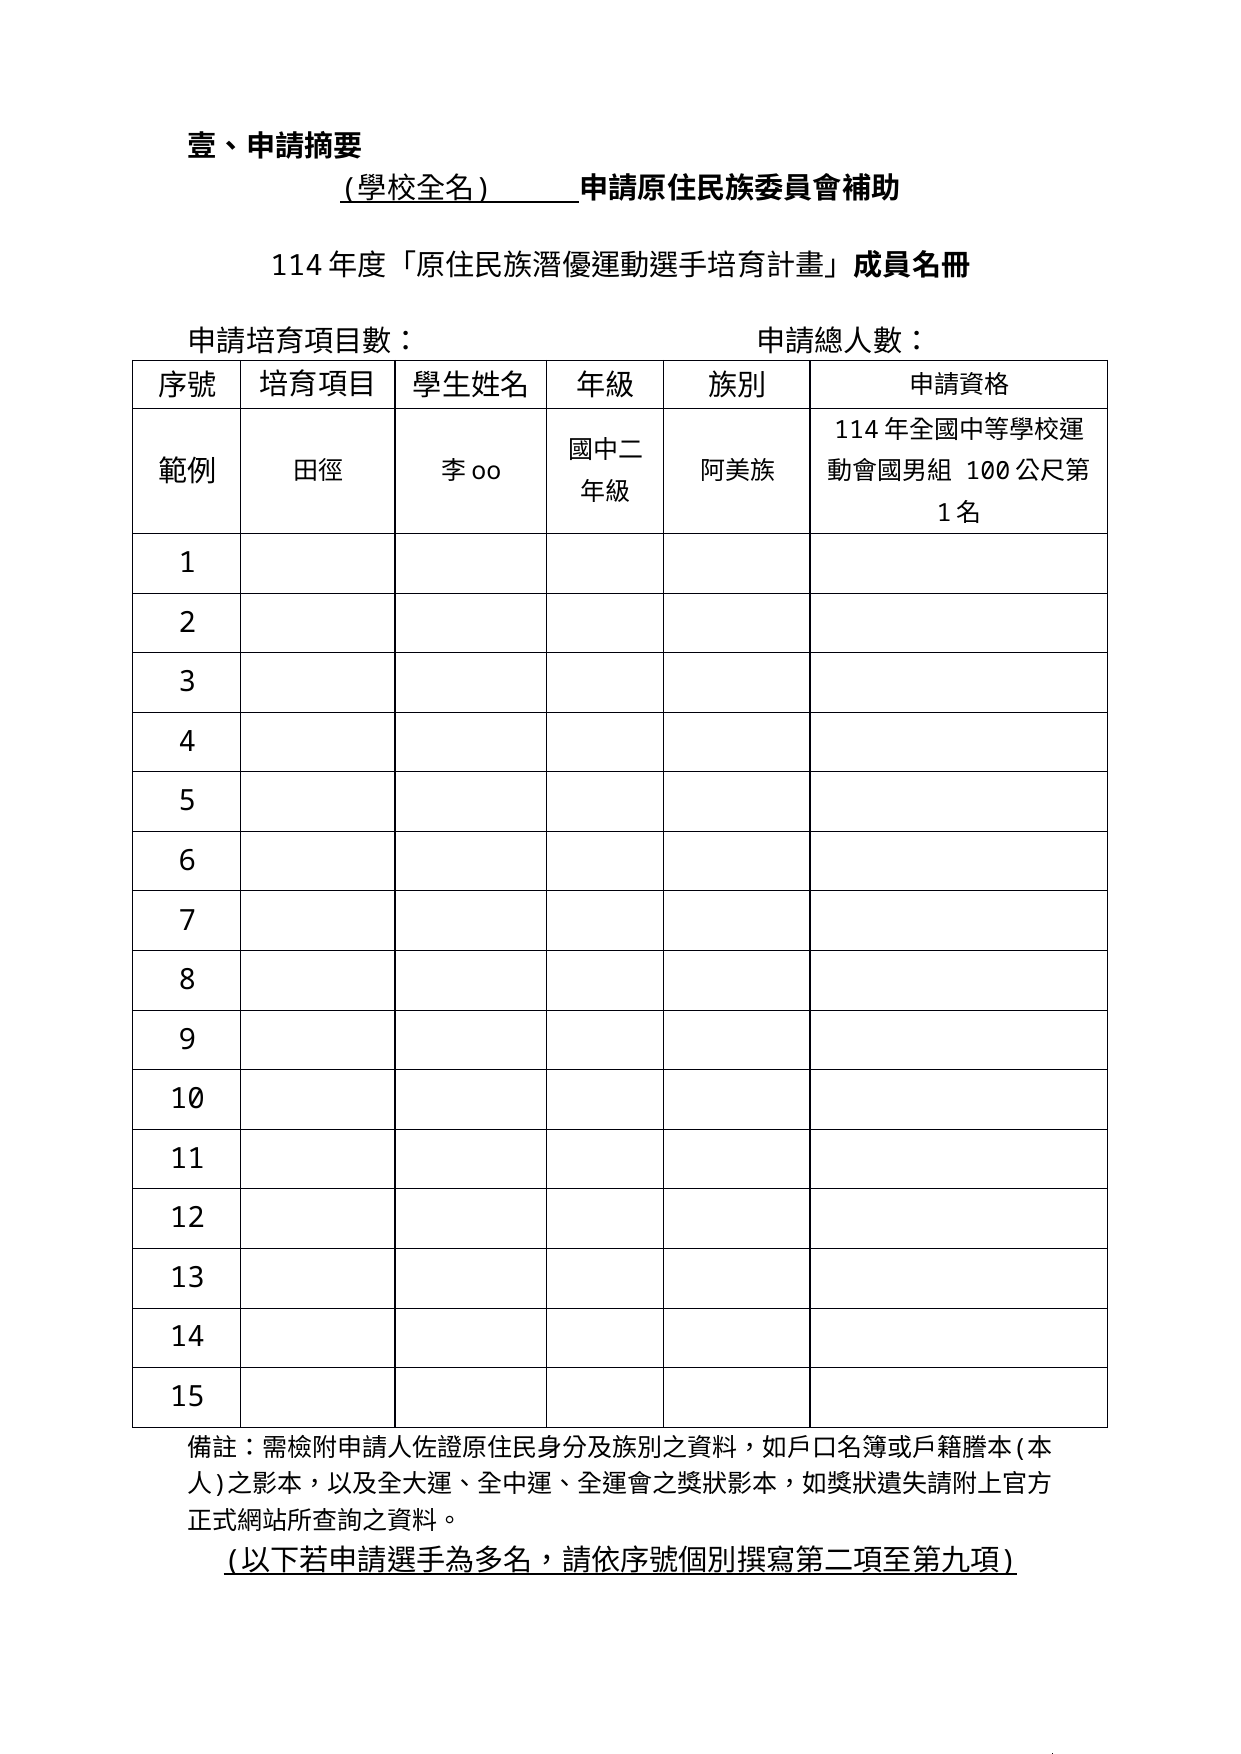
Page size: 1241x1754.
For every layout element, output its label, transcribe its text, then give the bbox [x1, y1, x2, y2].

table_header 年級 [547, 361, 663, 408]
table_cell [396, 1189, 546, 1248]
table_header 族別 [664, 361, 809, 408]
table_cell [811, 1070, 1107, 1129]
table_cell [811, 653, 1107, 712]
table_cell [396, 772, 546, 831]
table_cell [664, 772, 809, 831]
table_cell [241, 534, 394, 592]
table_cell [241, 1309, 394, 1367]
table_cell [811, 772, 1107, 831]
table_cell [396, 713, 546, 771]
table_cell [547, 534, 663, 592]
table_cell [547, 1249, 663, 1307]
table_cell 12 [133, 1189, 240, 1248]
text 114年度「原住民族潛優運動選手培育計畫」成員名冊 [187, 241, 1053, 283]
table_cell 15 [133, 1368, 240, 1427]
table_cell [811, 891, 1107, 950]
table_cell [664, 1011, 809, 1069]
table_cell [811, 1189, 1107, 1248]
text 備註：需檢附申請人佐證原住民身分及族別之資料，如戶口名簿或戶籍謄本(本人)之影本，以及全大運、全中運、全運會之獎狀影本，如獎狀遺失請附上官方正式網站所查詢之資料。 [187, 1428, 1053, 1536]
table_cell [396, 594, 546, 652]
table_cell 9 [133, 1011, 240, 1069]
table_cell [811, 1249, 1107, 1307]
table_cell [241, 1368, 394, 1427]
table_cell [664, 1189, 809, 1248]
text 申請培育項目數： 申請總人數： [187, 317, 1053, 360]
table_cell [241, 1189, 394, 1248]
table_cell 4 [133, 713, 240, 771]
table_cell 3 [133, 653, 240, 712]
table_cell [396, 832, 546, 890]
table_cell 2 [133, 594, 240, 652]
text 壹、申請摘要 [187, 123, 1053, 165]
table_cell [664, 594, 809, 652]
table_cell 5 [133, 772, 240, 831]
table_cell 14 [133, 1309, 240, 1367]
table_cell [664, 891, 809, 950]
table_cell [547, 1070, 663, 1129]
table_cell [547, 1189, 663, 1248]
table_cell [664, 1249, 809, 1307]
text (學校全名) 申請原住民族委員會補助 [187, 165, 1053, 207]
table_cell 1 [133, 534, 240, 592]
table_cell 範例 [133, 409, 240, 533]
table_cell [664, 653, 809, 712]
table_cell [396, 951, 546, 1009]
table_cell [811, 1309, 1107, 1367]
table_cell [241, 772, 394, 831]
table_cell [664, 1070, 809, 1129]
table_cell [547, 832, 663, 890]
table_cell 田徑 [241, 409, 394, 533]
table_cell [547, 1309, 663, 1367]
table_header 培育項目 [241, 361, 394, 408]
table_cell [811, 1011, 1107, 1069]
table_cell [396, 1309, 546, 1367]
table_cell [547, 653, 663, 712]
table_cell [547, 951, 663, 1009]
table_header 申請資格 [811, 361, 1107, 408]
table_cell [664, 534, 809, 592]
table_cell [811, 713, 1107, 771]
table_cell 10 [133, 1070, 240, 1129]
table_cell [241, 1249, 394, 1307]
table_cell 8 [133, 951, 240, 1009]
table_cell [664, 1130, 809, 1188]
table_cell [396, 1070, 546, 1129]
table_cell [396, 653, 546, 712]
table_cell [547, 713, 663, 771]
table_cell [241, 1130, 394, 1188]
table_cell [547, 772, 663, 831]
table_cell [396, 534, 546, 592]
table_cell [547, 1011, 663, 1069]
table_cell [241, 891, 394, 950]
table_cell 11 [133, 1130, 240, 1188]
table_cell [396, 891, 546, 950]
table_cell [547, 1130, 663, 1188]
table_cell 國中二年級 [547, 409, 663, 533]
table_cell [547, 594, 663, 652]
text (以下若申請選手為多名，請依序號個別撰寫第二項至第九項) [187, 1536, 1053, 1579]
table_cell [811, 1130, 1107, 1188]
table_cell [664, 1309, 809, 1367]
table_cell [241, 713, 394, 771]
table_cell [241, 832, 394, 890]
table_cell [811, 951, 1107, 1009]
table_cell [241, 653, 394, 712]
table_cell [811, 534, 1107, 592]
table_cell [547, 1368, 663, 1427]
table_cell [396, 1368, 546, 1427]
table_cell [396, 1130, 546, 1188]
table_cell 6 [133, 832, 240, 890]
table_cell [241, 594, 394, 652]
table_cell 李oo [396, 409, 546, 533]
table_header 學生姓名 [396, 361, 546, 408]
table_cell [241, 1070, 394, 1129]
table_cell [664, 832, 809, 890]
table_cell [241, 1011, 394, 1069]
table_cell 7 [133, 891, 240, 950]
table_cell [664, 1368, 809, 1427]
table_cell [396, 1011, 546, 1069]
table_cell 阿美族 [664, 409, 809, 533]
table_cell [664, 951, 809, 1009]
table_cell [241, 951, 394, 1009]
table_cell [547, 891, 663, 950]
table_cell [664, 713, 809, 771]
table_cell 114年全國中等學校運動會國男組 100公尺第1名 [811, 409, 1107, 533]
table_header 序號 [133, 361, 240, 408]
table_cell 13 [133, 1249, 240, 1307]
table_cell [396, 1249, 546, 1307]
table_cell [811, 832, 1107, 890]
table_cell [811, 594, 1107, 652]
table_cell [811, 1368, 1107, 1427]
